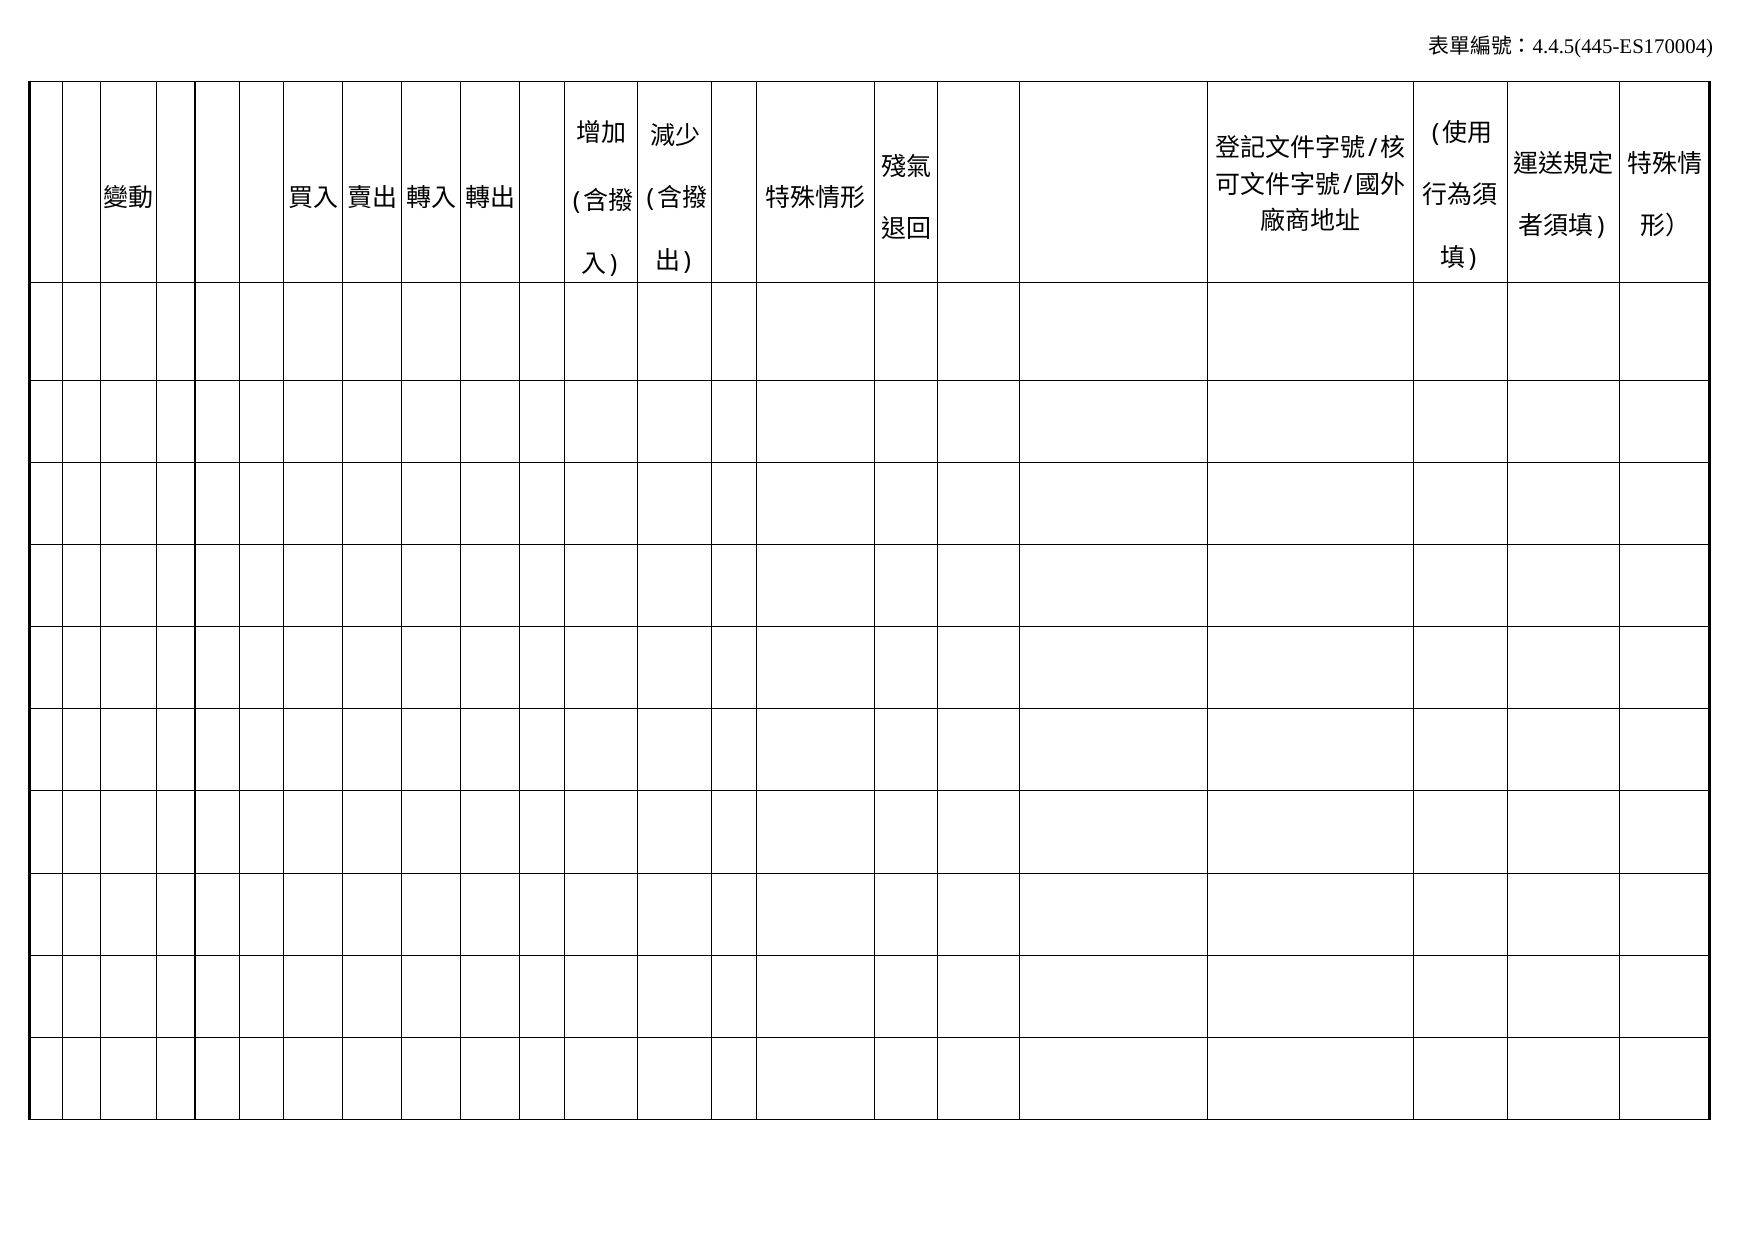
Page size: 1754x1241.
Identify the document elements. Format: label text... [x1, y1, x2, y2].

table_header [938, 82, 1019, 282]
table_cell [565, 381, 637, 462]
table_cell [1620, 545, 1708, 626]
table_cell [875, 283, 937, 380]
table_cell [196, 463, 239, 544]
table_cell [565, 283, 637, 380]
table_cell [402, 1038, 460, 1119]
table_cell [196, 874, 239, 954]
table_cell [520, 791, 564, 872]
table_cell [31, 874, 62, 954]
table_cell [240, 283, 283, 380]
table_cell [31, 381, 62, 462]
table_cell [875, 791, 937, 872]
table_cell [284, 956, 342, 1037]
table_cell [1508, 463, 1619, 544]
table_cell [520, 956, 564, 1037]
table_cell [1020, 545, 1207, 626]
table_cell [712, 709, 756, 790]
table_cell [638, 956, 711, 1037]
table_cell [757, 627, 874, 708]
table_cell [1208, 381, 1413, 462]
table_cell [1620, 1038, 1708, 1119]
table_cell [157, 627, 194, 708]
table_cell [1020, 874, 1207, 954]
table_cell [461, 1038, 519, 1119]
table_cell [1414, 627, 1507, 708]
table_cell [938, 874, 1019, 954]
table_cell [1508, 381, 1619, 462]
table_cell [240, 791, 283, 872]
table_cell [757, 381, 874, 462]
table_cell [638, 463, 711, 544]
table_cell [31, 709, 62, 790]
table_cell [1020, 283, 1207, 380]
table_cell 殘氣退回 [875, 82, 937, 282]
table_cell [343, 627, 401, 708]
table_cell [157, 463, 194, 544]
table_cell [712, 381, 756, 462]
table_cell [157, 791, 194, 872]
table_cell [565, 463, 637, 544]
table_cell [240, 956, 283, 1037]
table_cell [565, 709, 637, 790]
table_cell [565, 874, 637, 954]
table_cell [712, 545, 756, 626]
table_cell [1620, 381, 1708, 462]
table_cell [402, 627, 460, 708]
table_cell [402, 283, 460, 380]
table_cell [875, 381, 937, 462]
table_cell [1414, 874, 1507, 954]
table_cell [343, 709, 401, 790]
table_cell [343, 381, 401, 462]
table_header [196, 82, 239, 282]
table_cell [63, 874, 100, 954]
table_cell [938, 791, 1019, 872]
table_cell [1414, 1038, 1507, 1119]
table_cell [938, 381, 1019, 462]
table_cell [638, 545, 711, 626]
table_cell [63, 545, 100, 626]
table_cell [1208, 956, 1413, 1037]
table_cell [938, 545, 1019, 626]
table_cell [712, 283, 756, 380]
table_cell [101, 283, 156, 380]
table_cell [638, 627, 711, 708]
table_cell [1414, 709, 1507, 790]
table_cell [938, 1038, 1019, 1119]
table_cell [402, 463, 460, 544]
table_cell [461, 545, 519, 626]
table_cell [1508, 791, 1619, 872]
table_cell [343, 874, 401, 954]
table_cell [638, 283, 711, 380]
table_cell [284, 627, 342, 708]
table_cell [1020, 709, 1207, 790]
table_cell [240, 463, 283, 544]
table_cell [875, 874, 937, 954]
table_cell [461, 381, 519, 462]
table_cell [101, 381, 156, 462]
table_cell [938, 463, 1019, 544]
table_cell [1414, 381, 1507, 462]
table_cell [101, 709, 156, 790]
table_cell [1620, 874, 1708, 954]
table_cell [1414, 463, 1507, 544]
table_cell [1620, 791, 1708, 872]
table_cell [101, 463, 156, 544]
table_cell 增加 (含撥入) [565, 82, 637, 282]
table_cell [1020, 627, 1207, 708]
table_cell [101, 791, 156, 872]
table_cell [461, 709, 519, 790]
table_cell [638, 381, 711, 462]
table_cell [343, 956, 401, 1037]
table_cell [1020, 1038, 1207, 1119]
table_cell [284, 545, 342, 626]
table_cell [343, 545, 401, 626]
table_cell [875, 463, 937, 544]
table_cell [101, 1038, 156, 1119]
table_cell [1508, 956, 1619, 1037]
table_cell [757, 463, 874, 544]
table_cell [343, 463, 401, 544]
table_cell [402, 709, 460, 790]
table_cell [461, 283, 519, 380]
table_cell [31, 463, 62, 544]
table_header 特殊情形） [1620, 82, 1708, 282]
table_cell [1208, 545, 1413, 626]
table_cell [240, 545, 283, 626]
table_cell [157, 1038, 194, 1119]
table_cell [757, 956, 874, 1037]
table_cell [565, 545, 637, 626]
table_cell [31, 627, 62, 708]
table_cell [343, 1038, 401, 1119]
table_cell [520, 545, 564, 626]
table_cell [938, 709, 1019, 790]
table_cell [196, 283, 239, 380]
table_cell [712, 874, 756, 954]
table_cell [284, 381, 342, 462]
table_cell [875, 545, 937, 626]
table_cell [284, 283, 342, 380]
table_cell 轉出 [461, 82, 519, 282]
table_header [1020, 82, 1207, 282]
table_cell [402, 956, 460, 1037]
table_cell [875, 709, 937, 790]
table_cell [461, 791, 519, 872]
table_cell [757, 1038, 874, 1119]
table_cell [520, 874, 564, 954]
table_cell [63, 791, 100, 872]
table_cell [101, 874, 156, 954]
table_cell [757, 545, 874, 626]
table_header [157, 82, 194, 282]
table_cell 轉入 [402, 82, 460, 282]
table_cell [757, 709, 874, 790]
table_cell [712, 627, 756, 708]
table_cell [284, 791, 342, 872]
table_cell [757, 791, 874, 872]
table_cell [1208, 709, 1413, 790]
table_cell [938, 627, 1019, 708]
table_cell [196, 1038, 239, 1119]
table_cell [1508, 283, 1619, 380]
table_cell [520, 709, 564, 790]
table_header [31, 82, 62, 282]
table_cell [1508, 1038, 1619, 1119]
table_cell [402, 874, 460, 954]
table_cell [1620, 956, 1708, 1037]
table_cell [196, 627, 239, 708]
table_cell [712, 791, 756, 872]
table_cell [157, 283, 194, 380]
table_cell [101, 956, 156, 1037]
table_cell [1208, 627, 1413, 708]
table_cell [461, 463, 519, 544]
table_cell [520, 1038, 564, 1119]
table_cell [757, 283, 874, 380]
table_header (使用行為須填) [1414, 82, 1507, 282]
table_cell [1620, 463, 1708, 544]
table_cell [31, 956, 62, 1037]
table_cell [157, 381, 194, 462]
table_cell [63, 627, 100, 708]
table_header 變動 [101, 82, 156, 282]
table_cell [402, 545, 460, 626]
table_header [63, 82, 100, 282]
table_cell [1508, 709, 1619, 790]
table_cell [565, 627, 637, 708]
table_cell [101, 627, 156, 708]
table_cell [638, 874, 711, 954]
table_cell [1620, 283, 1708, 380]
table_cell [196, 381, 239, 462]
table_cell [343, 283, 401, 380]
table_cell [63, 463, 100, 544]
table_cell [1020, 381, 1207, 462]
table_cell [1508, 874, 1619, 954]
table_cell [196, 709, 239, 790]
table_cell [63, 283, 100, 380]
table_cell [520, 463, 564, 544]
table_cell [875, 627, 937, 708]
table_cell [284, 463, 342, 544]
table_cell [638, 791, 711, 872]
table_header [712, 82, 756, 282]
table_cell [461, 627, 519, 708]
table_cell [240, 381, 283, 462]
table_cell [565, 1038, 637, 1119]
table_cell [1208, 1038, 1413, 1119]
table_cell [284, 709, 342, 790]
table_cell [1020, 791, 1207, 872]
table_cell [402, 381, 460, 462]
table_cell [157, 956, 194, 1037]
table_cell [938, 283, 1019, 380]
table_cell [240, 874, 283, 954]
table_cell [1508, 627, 1619, 708]
table_cell [1414, 283, 1507, 380]
table_cell [712, 1038, 756, 1119]
table_cell 特殊情形 [757, 82, 874, 282]
table_cell [31, 1038, 62, 1119]
table_cell [343, 791, 401, 872]
table_cell [565, 791, 637, 872]
table_cell [461, 874, 519, 954]
table_cell [284, 1038, 342, 1119]
table_cell [638, 1038, 711, 1119]
table_cell [638, 709, 711, 790]
table_header 登記文件字號/核可文件字號/國外廠商地址 [1208, 82, 1413, 282]
table_cell [712, 463, 756, 544]
table_cell 賣出 [343, 82, 401, 282]
table_cell [1414, 956, 1507, 1037]
table_cell [565, 956, 637, 1037]
table_cell [520, 381, 564, 462]
table_cell 減少(含撥出) [638, 82, 711, 282]
table_cell [938, 956, 1019, 1037]
table_cell [1508, 545, 1619, 626]
table_cell [1208, 874, 1413, 954]
table_cell [1620, 709, 1708, 790]
table_header [240, 82, 283, 282]
table_cell [196, 545, 239, 626]
table_cell [402, 791, 460, 872]
table_cell [520, 627, 564, 708]
table_cell [520, 283, 564, 380]
table_cell [1620, 627, 1708, 708]
table_cell [63, 709, 100, 790]
table_cell 買入 [284, 82, 342, 282]
table_cell [31, 791, 62, 872]
table_cell [196, 791, 239, 872]
table_cell [461, 956, 519, 1037]
table_cell [1020, 956, 1207, 1037]
table_cell [1414, 545, 1507, 626]
table_cell [63, 1038, 100, 1119]
table_cell [1020, 463, 1207, 544]
table_cell [1208, 463, 1413, 544]
table_cell [875, 956, 937, 1037]
table_cell [1208, 791, 1413, 872]
table_cell [875, 1038, 937, 1119]
table_header [520, 82, 564, 282]
table_cell [1414, 791, 1507, 872]
table_cell [157, 709, 194, 790]
table_cell [757, 874, 874, 954]
table_cell [63, 381, 100, 462]
table_cell [712, 956, 756, 1037]
table_cell [1208, 283, 1413, 380]
table_cell [240, 709, 283, 790]
table_cell [157, 545, 194, 626]
table_cell [31, 545, 62, 626]
table_cell [101, 545, 156, 626]
table_cell [157, 874, 194, 954]
table_cell [63, 956, 100, 1037]
table_header 運送規定者須填) [1508, 82, 1619, 282]
table_cell [240, 627, 283, 708]
table_cell [31, 283, 62, 380]
table_cell [240, 1038, 283, 1119]
table_cell [284, 874, 342, 954]
table_cell [196, 956, 239, 1037]
